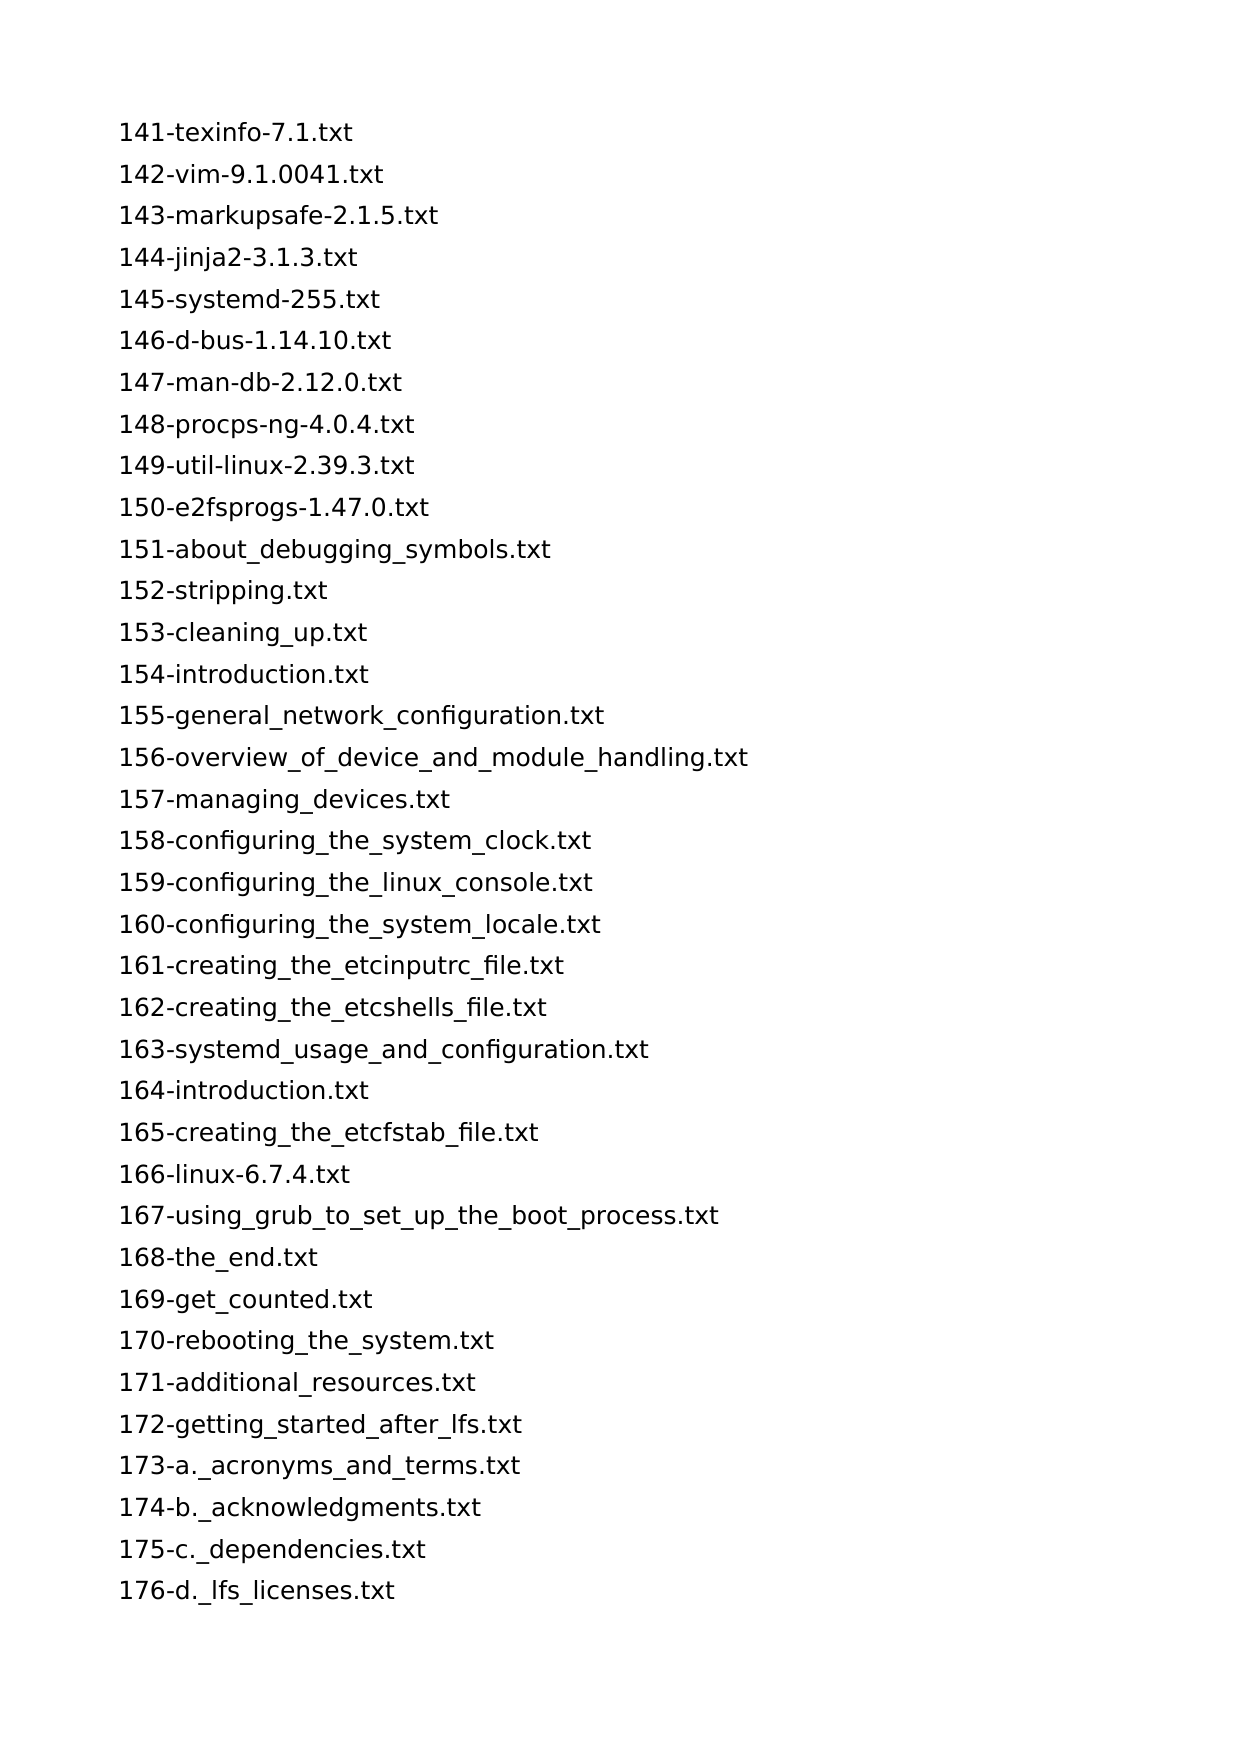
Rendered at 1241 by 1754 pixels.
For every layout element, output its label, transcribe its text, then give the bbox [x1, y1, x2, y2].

text 162-creating_the_etcshells_file.txt [118, 993, 1122, 1022]
text 156-overview_of_device_and_module_handling.txt [118, 743, 1122, 772]
text 173-a._acronyms_and_terms.txt [118, 1451, 1122, 1481]
text 164-introduction.txt [118, 1076, 1122, 1106]
text 163-systemd_usage_and_configuration.txt [118, 1035, 1122, 1064]
text 157-managing_devices.txt [118, 785, 1122, 814]
text 165-creating_the_etcfstab_file.txt [118, 1118, 1122, 1147]
text 141-texinfo-7.1.txt [118, 118, 1122, 147]
text 148-procps-ng-4.0.4.txt [118, 410, 1122, 439]
text 175-c._dependencies.txt [118, 1535, 1122, 1564]
text 171-additional_resources.txt [118, 1368, 1122, 1397]
text 151-about_debugging_symbols.txt [118, 535, 1122, 564]
text 155-general_network_configuration.txt [118, 701, 1122, 731]
text 168-the_end.txt [118, 1243, 1122, 1272]
text 154-introduction.txt [118, 660, 1122, 689]
text 176-d._lfs_licenses.txt [118, 1576, 1122, 1606]
text 142-vim-9.1.0041.txt [118, 160, 1122, 189]
text 153-cleaning_up.txt [118, 618, 1122, 647]
text 170-rebooting_the_system.txt [118, 1326, 1122, 1356]
text 150-e2fsprogs-1.47.0.txt [118, 493, 1122, 522]
text 152-stripping.txt [118, 576, 1122, 606]
text 174-b._acknowledgments.txt [118, 1493, 1122, 1522]
text 167-using_grub_to_set_up_the_boot_process.txt [118, 1201, 1122, 1231]
text 160-configuring_the_system_locale.txt [118, 910, 1122, 939]
text 149-util-linux-2.39.3.txt [118, 451, 1122, 481]
text 158-configuring_the_system_clock.txt [118, 826, 1122, 856]
text 143-markupsafe-2.1.5.txt [118, 201, 1122, 231]
text 169-get_counted.txt [118, 1285, 1122, 1314]
text 147-man-db-2.12.0.txt [118, 368, 1122, 397]
text 172-getting_started_after_lfs.txt [118, 1410, 1122, 1439]
text 161-creating_the_etcinputrc_file.txt [118, 951, 1122, 981]
text 144-jinja2-3.1.3.txt [118, 243, 1122, 272]
text 145-systemd-255.txt [118, 285, 1122, 314]
text 166-linux-6.7.4.txt [118, 1160, 1122, 1189]
text 159-configuring_the_linux_console.txt [118, 868, 1122, 897]
text 146-d-bus-1.14.10.txt [118, 326, 1122, 356]
